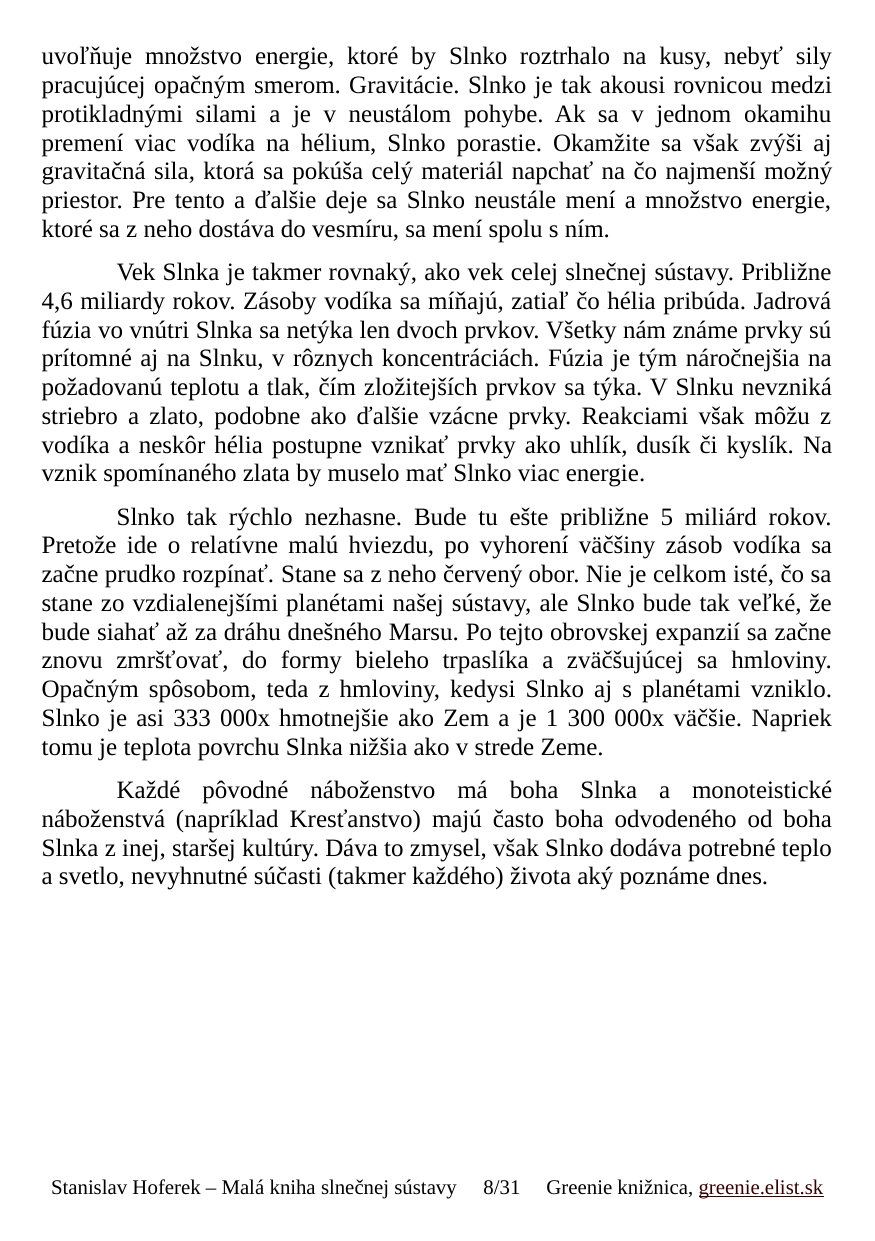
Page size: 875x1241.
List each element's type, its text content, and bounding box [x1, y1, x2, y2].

text Slnko tak rýchlo nezhasne. Bude tu ešte približne 5 miliárd rokov. Pretože ide o relatívne malú hviezdu, po vyhorení väčšiny zásob vodíka sa začne prudko rozpínať. Stane sa z neho červený obor. Nie je celkom isté, čo sa stane zo vzdialenejšími planétami našej sústavy, ale Slnko bude tak veľké, že bude siahať až za dráhu dnešného Marsu. Po tejto obrovskej expanzií sa začne znovu zmršťovať, do formy bieleho trpaslíka a zväčšujúcej sa hmloviny. Opačným spôsobom, teda z hmloviny, kedysi Slnko aj s planétami vzniklo. Slnko je asi 333 000x hmotnejšie ako Zem a je 1 300 000x väčšie. Napriek tomu je teplota povrchu Slnka nižšia ako v strede Zeme. [41, 502, 833, 761]
text Každé pôvodné náboženstvo má boha Slnka a monoteistické náboženstvá (napríklad Kresťanstvo) majú často boha odvodeného od boha Slnka z inej, staršej kultúry. Dáva to zmysel, však Slnko dodáva potrebné teplo a svetlo, nevyhnutné súčasti (takmer každého) života aký poznáme dnes. [41, 775, 833, 890]
text uvoľňuje množstvo energie, ktoré by Slnko roztrhalo na kusy, nebyť sily pracujúcej opačným smerom. Gravitácie. Slnko je tak akousi rovnicou medzi protikladnými silami a je v neustálom pohybe. Ak sa v jednom okamihu premení viac vodíka na hélium, Slnko porastie. Okamžite sa však zvýši aj gravitačná sila, ktorá sa pokúša celý materiál napchať na čo najmenší možný priestor. Pre tento a ďalšie deje sa Slnko neustále mení a množstvo energie, ktoré sa z neho dostáva do vesmíru, sa mení spolu s ním. [41, 41, 833, 243]
text Vek Slnka je takmer rovnaký, ako vek celej slnečnej sústavy. Približne 4,6 miliardy rokov. Zásoby vodíka sa míňajú, zatiaľ čo hélia pribúda. Jadrová fúzia vo vnútri Slnka sa netýka len dvoch prvkov. Všetky nám známe prvky sú prítomné aj na Slnku, v rôznych koncentráciách. Fúzia je tým náročnejšia na požadovanú teplotu a tlak, čím zložitejších prvkov sa týka. V Slnku nevzniká striebro a zlato, podobne ako ďalšie vzácne prvky. Reakciami však môžu z vodíka a neskôr hélia postupne vznikať prvky ako uhlík, dusík či kyslík. Na vznik spomínaného zlata by muselo mať Slnko viac energie. [41, 257, 833, 487]
